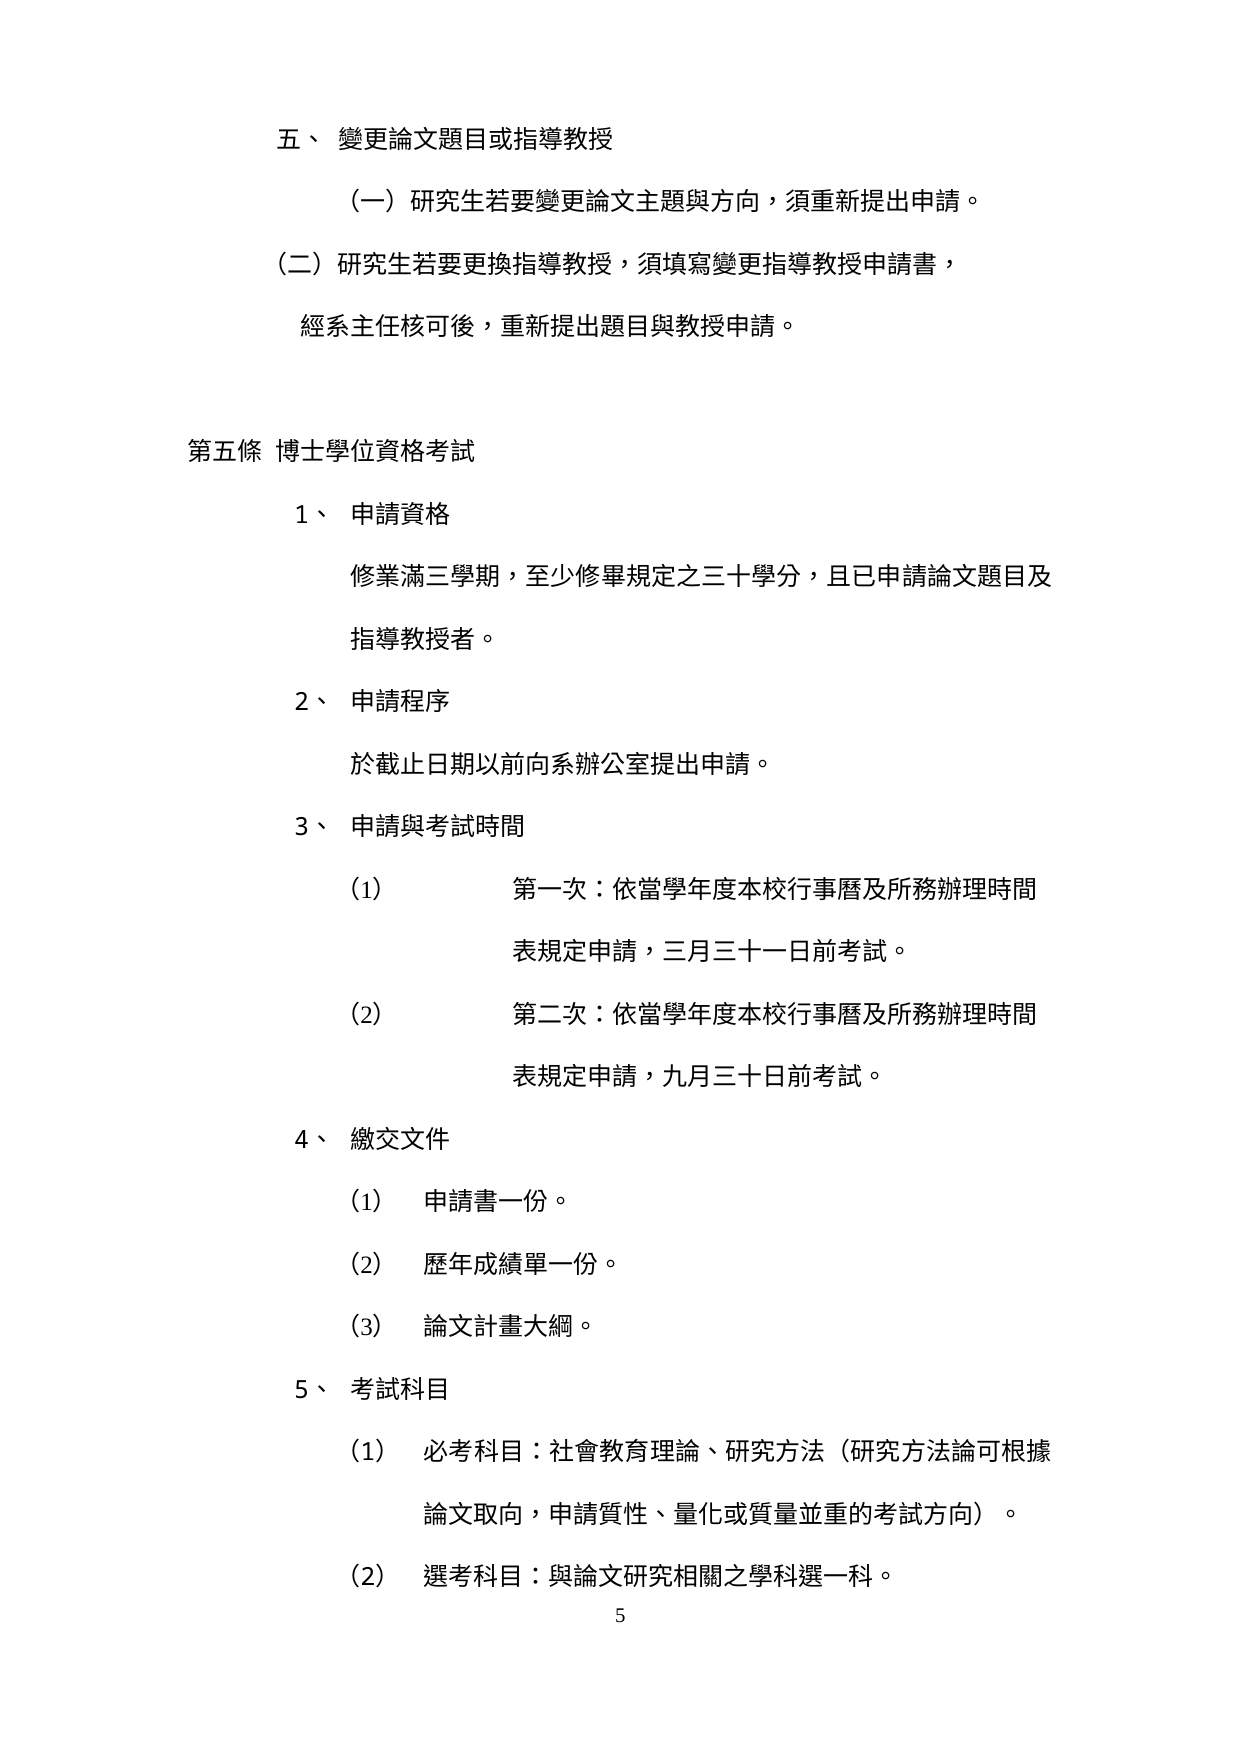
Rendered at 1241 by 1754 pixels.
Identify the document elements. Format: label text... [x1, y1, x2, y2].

text 五、 變更論文題目或指導教授 [187, 96, 1053, 158]
text （一）研究生若要變更論文主題與方向，須重新提出申請。 [335, 158, 1053, 221]
text （二）研究生若要更換指導教授，須填寫變更指導教授申請書， [187, 221, 1053, 283]
text 修業滿三學期，至少修畢規定之三十學分，且已申請論文題目及指導教授者。 [350, 533, 1053, 658]
list 第一次：依當學年度本校行事曆及所務辦理時間表規定申請，三月三十一日前考試。 [335, 846, 1053, 971]
list 選考科目：與論文研究相關之學科選一科。 [335, 1533, 1053, 1596]
text 於截止日期以前向系辦公室提出申請。 [350, 721, 1053, 783]
list 論文計畫大綱。 [335, 1283, 1053, 1346]
text 第五條 博士學位資格考試 [187, 408, 1053, 471]
list 考試科目 [294, 1346, 1053, 1408]
list 申請與考試時間 [294, 783, 1053, 846]
text 經系主任核可後，重新提出題目與教授申請。 [187, 283, 1053, 346]
list 申請程序 [294, 658, 1053, 721]
list 歷年成績單一份。 [335, 1221, 1053, 1283]
list 第二次：依當學年度本校行事曆及所務辦理時間表規定申請，九月三十日前考試。 [335, 971, 1053, 1096]
list 申請資格 [294, 471, 1053, 533]
list 申請書一份。 [335, 1158, 1053, 1221]
list 繳交文件 [294, 1096, 1053, 1158]
list 必考科目：社會教育理論、研究方法（研究方法論可根據論文取向，申請質性、量化或質量並重的考試方向）。 [335, 1408, 1053, 1533]
